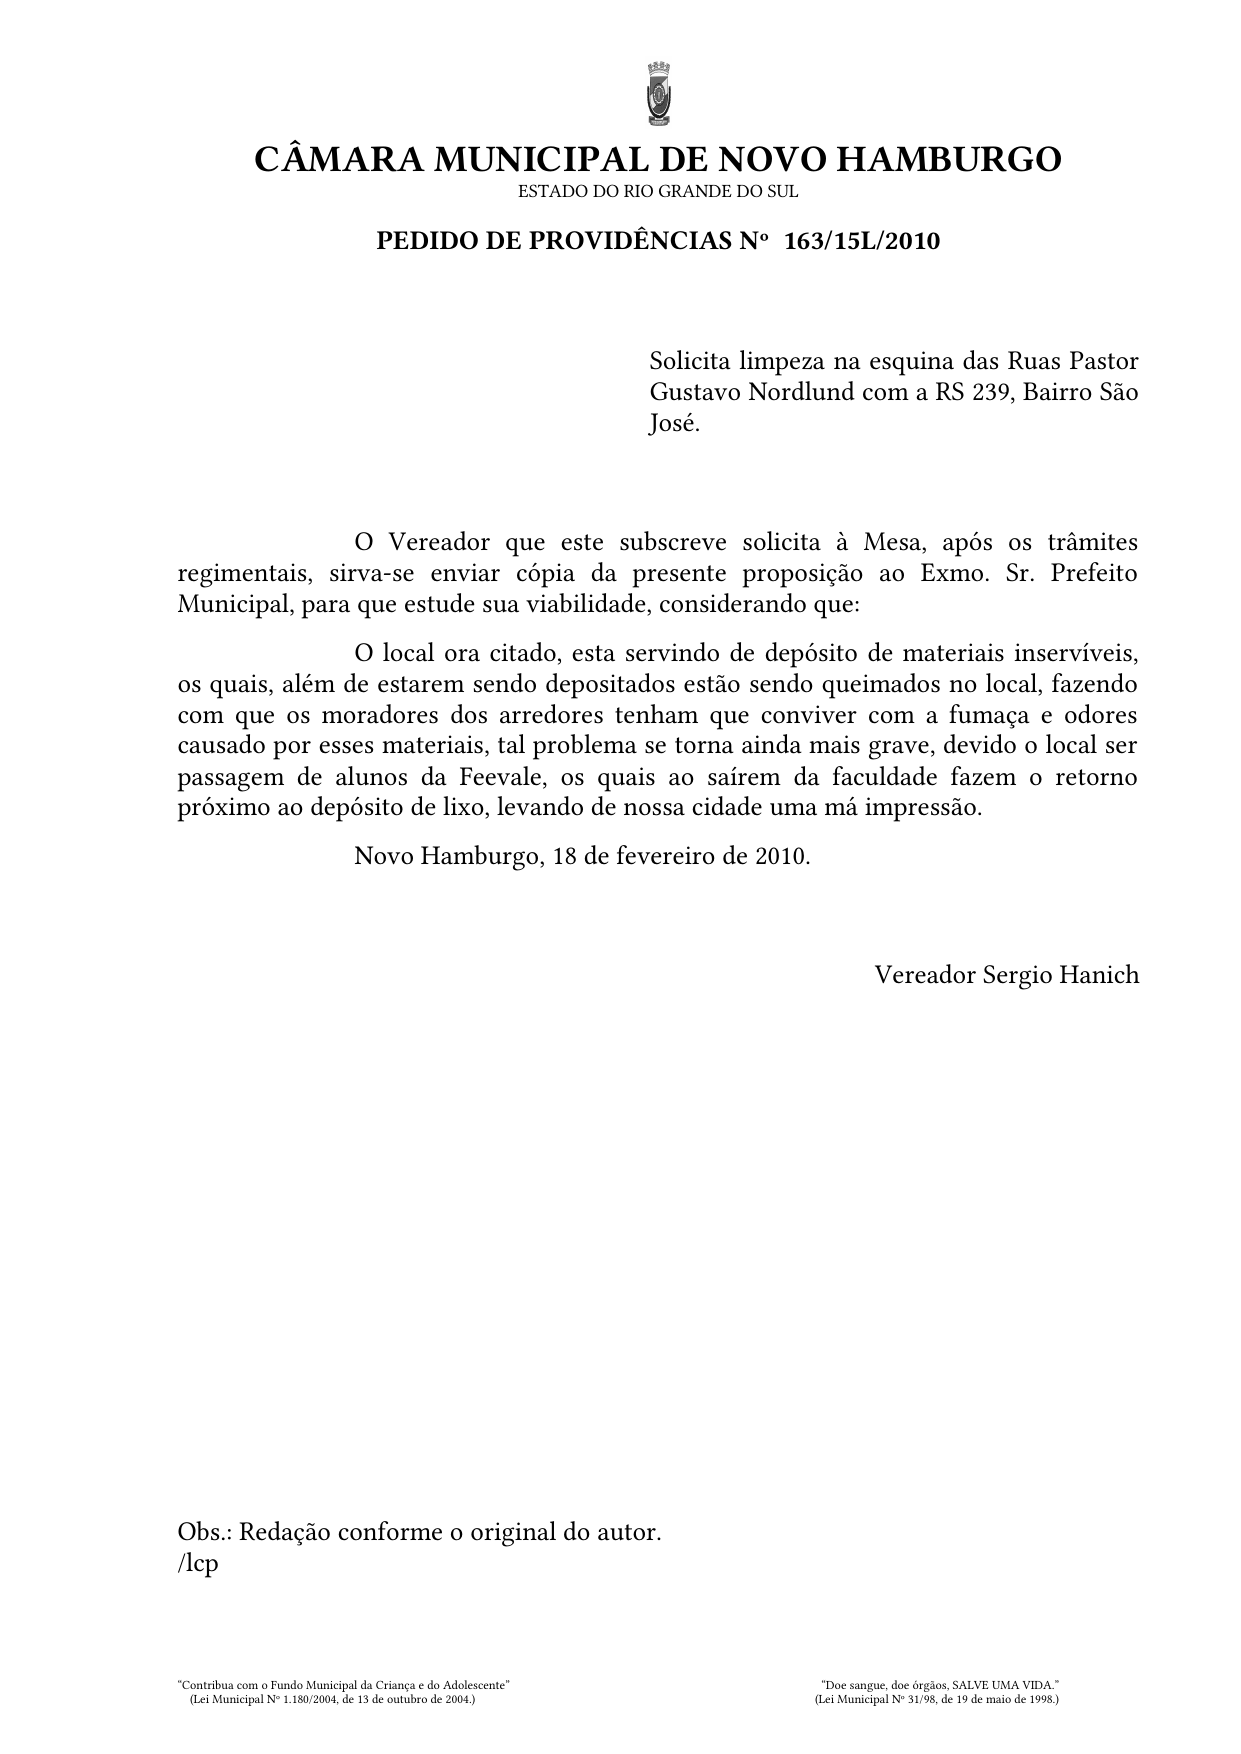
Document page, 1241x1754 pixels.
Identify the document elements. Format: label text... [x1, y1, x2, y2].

text O Vereador que este subscreve solicita à Mesa, após os trâmites regimentais, sirva-se enviar cópia da presente proposição ao Exmo. Sr. Prefeito Municipal, para que estude sua viabilidade, considerando que: [177, 526, 1140, 619]
text Vereador Sergio Hanich [177, 960, 1140, 991]
text O local ora citado, esta servindo de depósito de materiais inservíveis, os quais, além de estarem sendo depositados estão sendo queimados no local, fazendo com que os moradores dos arredores tenham que conviver com a fumaça e odores causado por esses materiais, tal problema se torna ainda mais grave, devido o local ser passagem de alunos da Feevale, os quais ao saírem da faculdade fazem o retorno próximo ao depósito de lixo, levando de nossa cidade uma má impressão. [177, 637, 1140, 822]
text /lcp [177, 1547, 1140, 1578]
text Obs.: Redação conforme o original do autor. [177, 1517, 1140, 1547]
text PEDIDO DE PROVIDÊNCIAS Nº 163/15L/2010 [177, 226, 1140, 256]
text Novo Hamburgo, 18 de fevereiro de 2010. [177, 840, 1140, 871]
text Solicita limpeza na esquina das Ruas Pastor Gustavo Nordlund com a RS 239, Bairro São José. [649, 345, 1140, 438]
